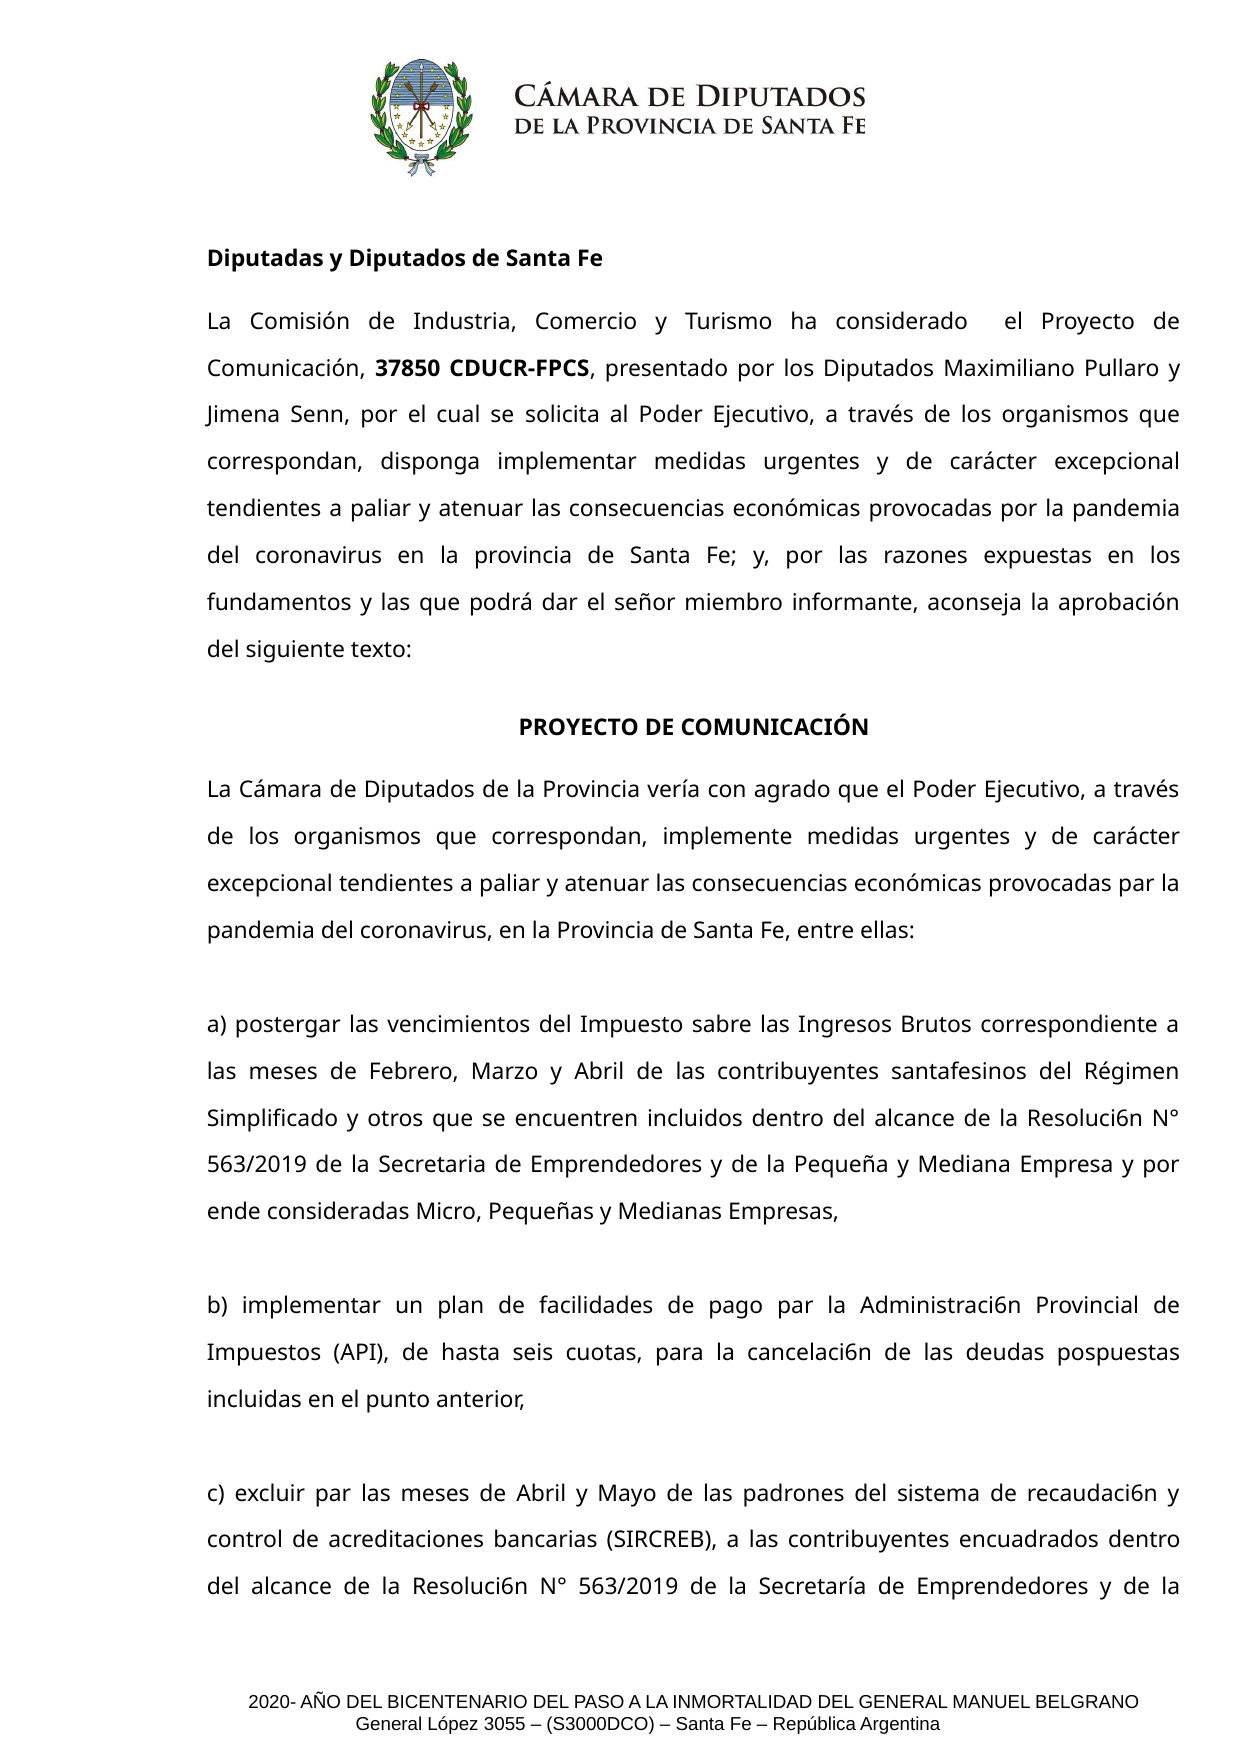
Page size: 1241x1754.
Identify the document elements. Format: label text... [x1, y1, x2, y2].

text Diputadas y Diputados de Santa Fe [207, 242, 1181, 273]
text c) excluir par las meses de Abril y Mayo de las padrones del sistema de recaudaci6n y control de acreditaciones bancarias (SIRCREB), a las contribuyentes encuadrados dentro del alcance de la Resoluci6n N° 563/2019 de la Secretaría de Emprendedores y de la [207, 1477, 1181, 1602]
picture [370, 59, 866, 181]
text PROYECTO DE COMUNICACIÓN [207, 711, 1181, 742]
text b) implementar un plan de facilidades de pago par la Administraci6n Provincial de Impuestos (API), de hasta seis cuotas, para la cancelaci6n de las deudas pospuestas incluidas en el punto anterior, [207, 1289, 1181, 1414]
text La Comisión de Industria, Comercio y Turismo ha considerado el Proyecto de Comunicación, 37850 CDUCR-FPCS, presentado por los Diputados Maximiliano Pullaro y Jimena Senn, por el cual se solicita al Poder Ejecutivo, a través de los organismos que correspondan, disponga implementar medidas urgentes y de carácter excepcional tendientes a paliar y atenuar las consecuencias económicas provocadas por la pandemia del coronavirus en la provincia de Santa Fe; y, por las razones expuestas en los fundamentos y las que podrá dar el señor miembro informante, aconseja la aprobación del siguiente texto: [207, 305, 1181, 664]
text La Cámara de Diputados de la Provincia vería con agrado que el Poder Ejecutivo, a través de los organismos que correspondan, implemente medidas urgentes y de carácter excepcional tendientes a paliar y atenuar las consecuencias económicas provocadas par la pandemia del coronavirus, en la Provincia de Santa Fe, entre ellas: [207, 773, 1181, 945]
text a) postergar las vencimientos del Impuesto sabre las Ingresos Brutos correspondiente a las meses de Febrero, Marzo y Abril de las contribuyentes santafesinos del Régimen Simplificado y otros que se encuentren incluidos dentro del alcance de la Resoluci6n N° 563/2019 de la Secretaria de Emprendedores y de la Pequeña y Mediana Empresa y por ende consideradas Micro, Pequeñas y Medianas Empresas, [207, 1008, 1181, 1227]
